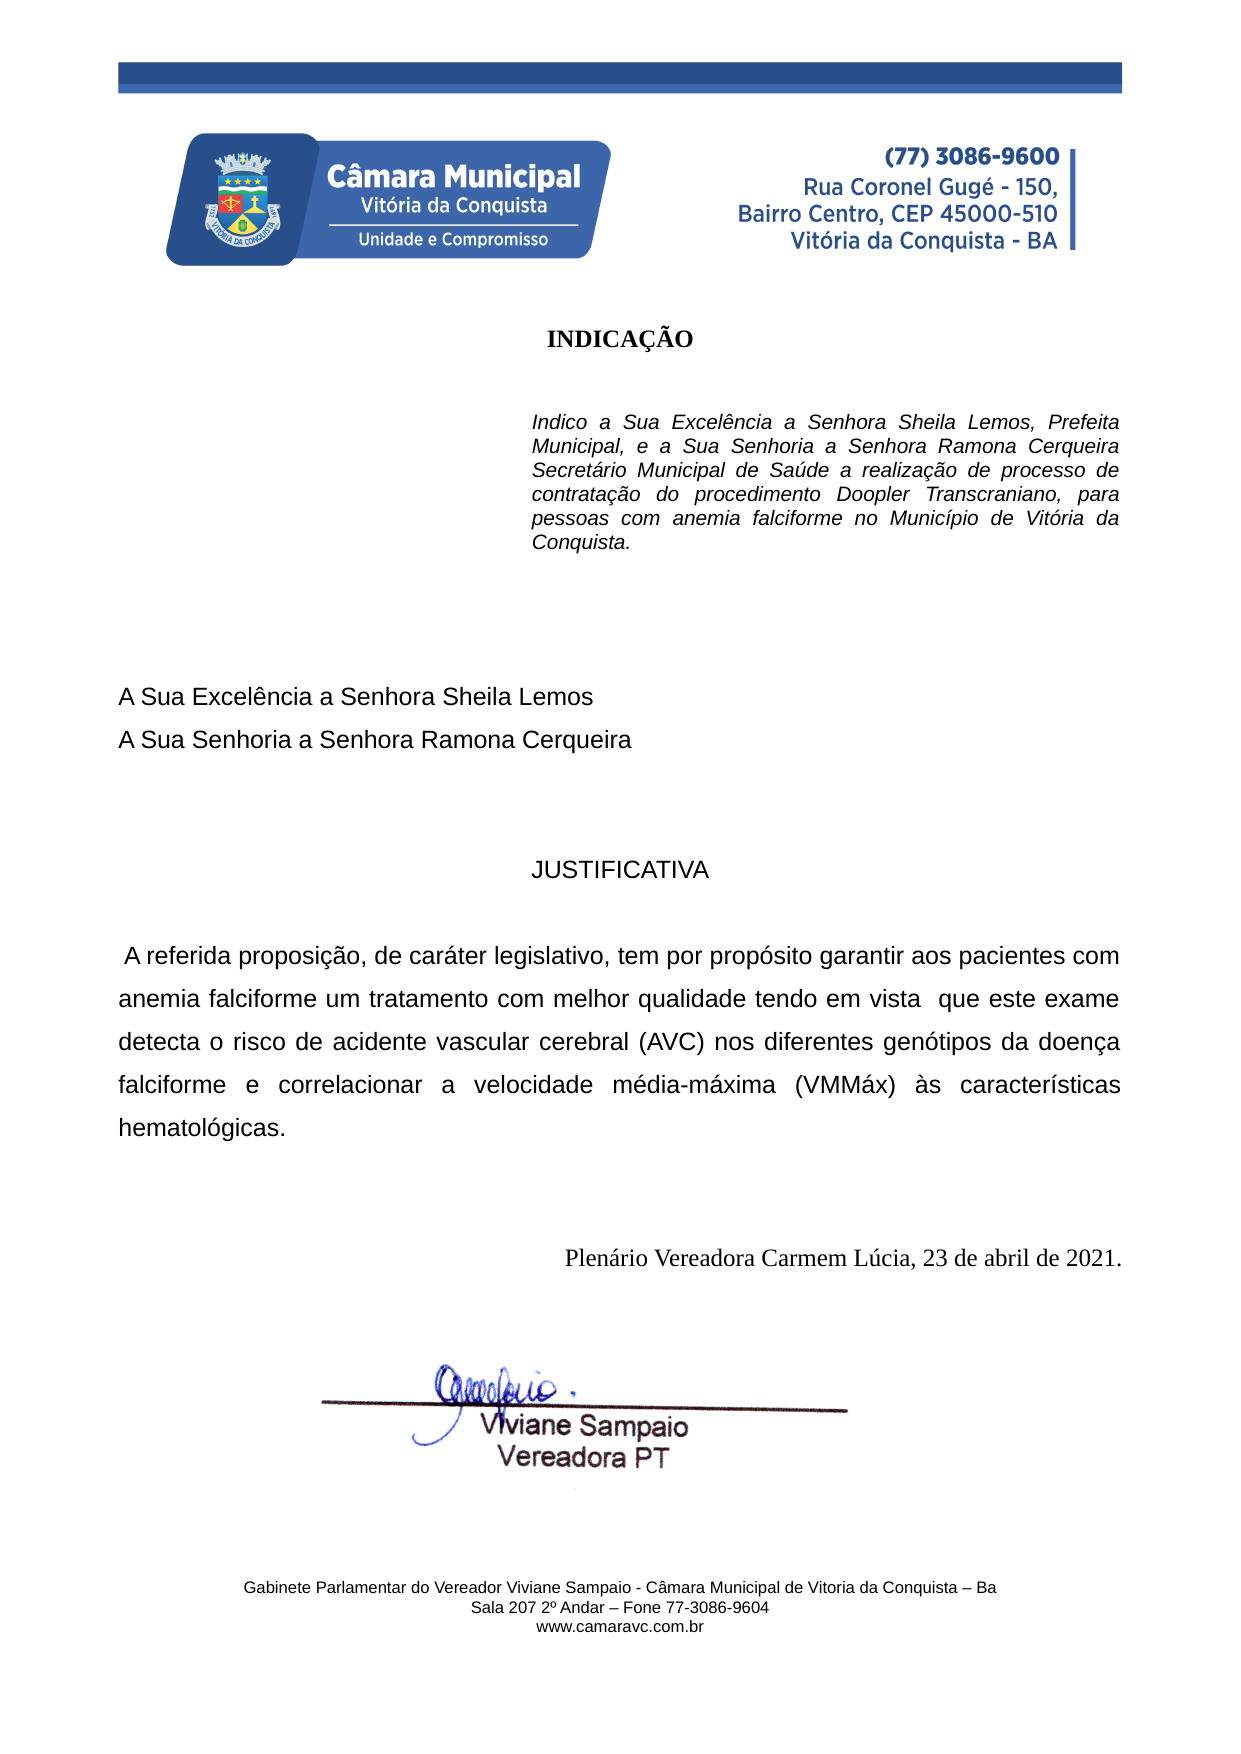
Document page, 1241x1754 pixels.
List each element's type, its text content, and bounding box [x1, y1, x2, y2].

text A Sua Senhoria a Senhora Ramona Cerqueira [118, 725, 1122, 754]
picture [316, 1361, 853, 1500]
text INDICAÇÃO [118, 324, 1122, 353]
text A Sua Excelência a Senhora Sheila Lemos [118, 682, 1122, 711]
text Indico a Sua Excelência a Senhora Sheila Lemos, Prefeita Municipal, e a Sua Senhoria a Senhora Ramona Cerqueira Secretário Municipal de Saúde a realização de processo de contratação do procedimento Doopler Transcraniano, para pessoas com anemia falciforme no Município de Vitória da Conquista. [532, 410, 1122, 554]
text Plenário Vereadora Carmem Lúcia, 23 de abril de 2021. [118, 1243, 1122, 1271]
text JUSTIFICATIVA [118, 854, 1122, 883]
text A referida proposição, de caráter legislativo, tem por propósito garantir aos pacientes com anemia falciforme um tratamento com melhor qualidade tendo em vista que este exame detecta o risco de acidente vascular cerebral (AVC) nos diferentes genótipos da doença falciforme e correlacionar a velocidade média-máxima (VMMáx) às características hematológicas. [118, 941, 1122, 1142]
picture [118, 62, 1123, 296]
